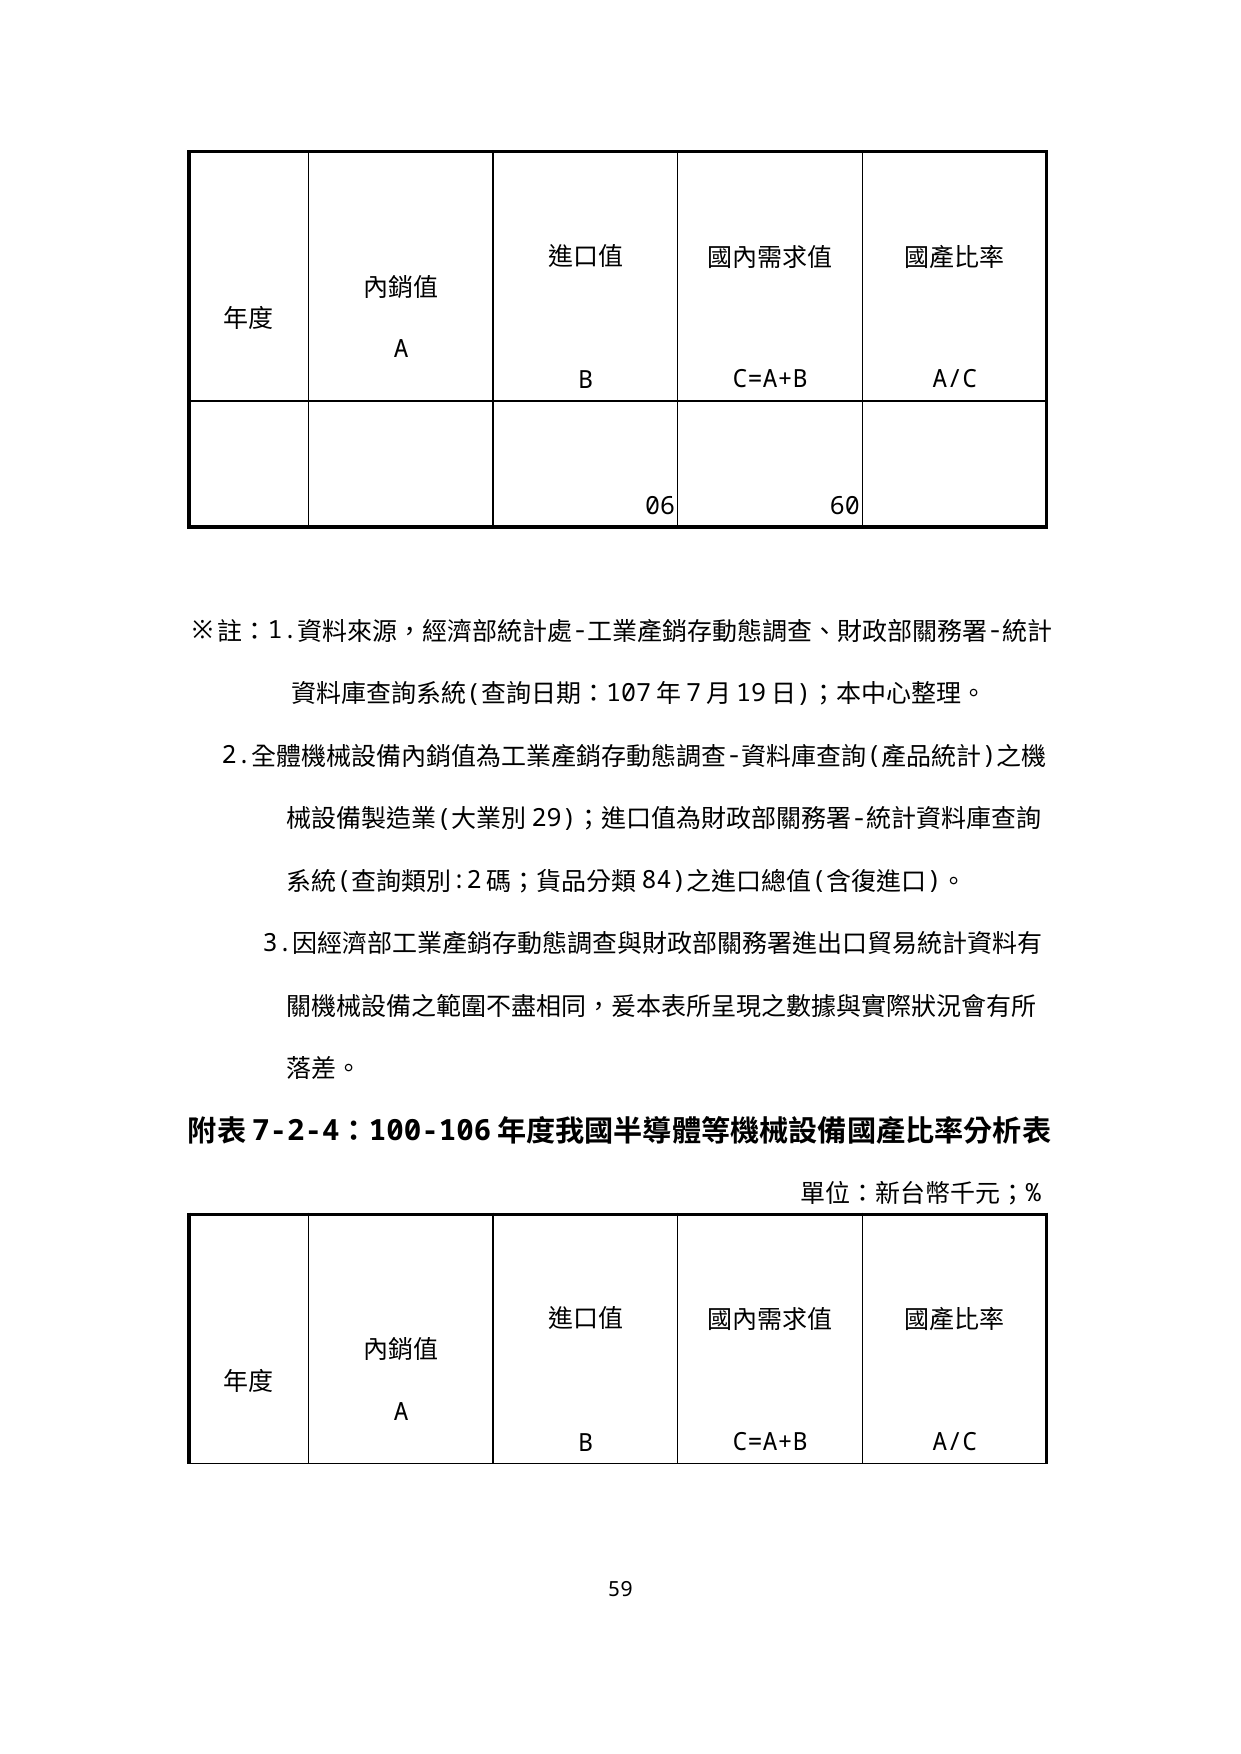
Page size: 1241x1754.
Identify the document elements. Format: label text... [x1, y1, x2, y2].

text ※註：1.資料來源，經濟部統計處-工業產銷存動態調查、財政部關務署-統計資料庫查詢系統(查詢日期：107年7月19日)；本中心整理。 [187, 587, 1053, 712]
text 附表7-2-4：100-106年度我國半導體等機械設備國產比率分析表 [187, 1087, 1153, 1150]
table_header 進口值 B [494, 153, 677, 400]
table_header 內銷值 A [309, 153, 492, 400]
text 2.全體機械設備內銷值為工業產銷存動態調查-資料庫查詢(產品統計)之機械設備製造業(大業別29)；進口值為財政部關務署-統計資料庫查詢系統(查詢類別:2碼；貨品分類84)之進口總值(含復進口)。 [187, 712, 1053, 900]
table_header 國內需求值 C=A+B [678, 153, 862, 400]
text 3.因經濟部工業產銷存動態調查與財政部關務署進出口貿易統計資料有關機械設備之範圍不盡相同，爰本表所呈現之數據與實際狀況會有所落差。 [262, 900, 1053, 1087]
table_header 內銷值 A [309, 1216, 492, 1462]
table_header 年度 [191, 153, 308, 400]
table_cell 06 [494, 402, 677, 525]
table_cell 60 [678, 402, 862, 525]
text 單位：新台幣千元；% [150, 1150, 1040, 1212]
table_header 國內需求值 C=A+B [678, 1216, 862, 1462]
table_cell [191, 402, 308, 525]
table_header 年度 [191, 1216, 308, 1462]
table_header 進口值 B [494, 1216, 677, 1462]
table_cell [863, 402, 1045, 525]
table_header 國產比率 A/C [863, 1216, 1045, 1462]
table_cell [309, 402, 492, 525]
table_header 國產比率 A/C [863, 153, 1045, 400]
